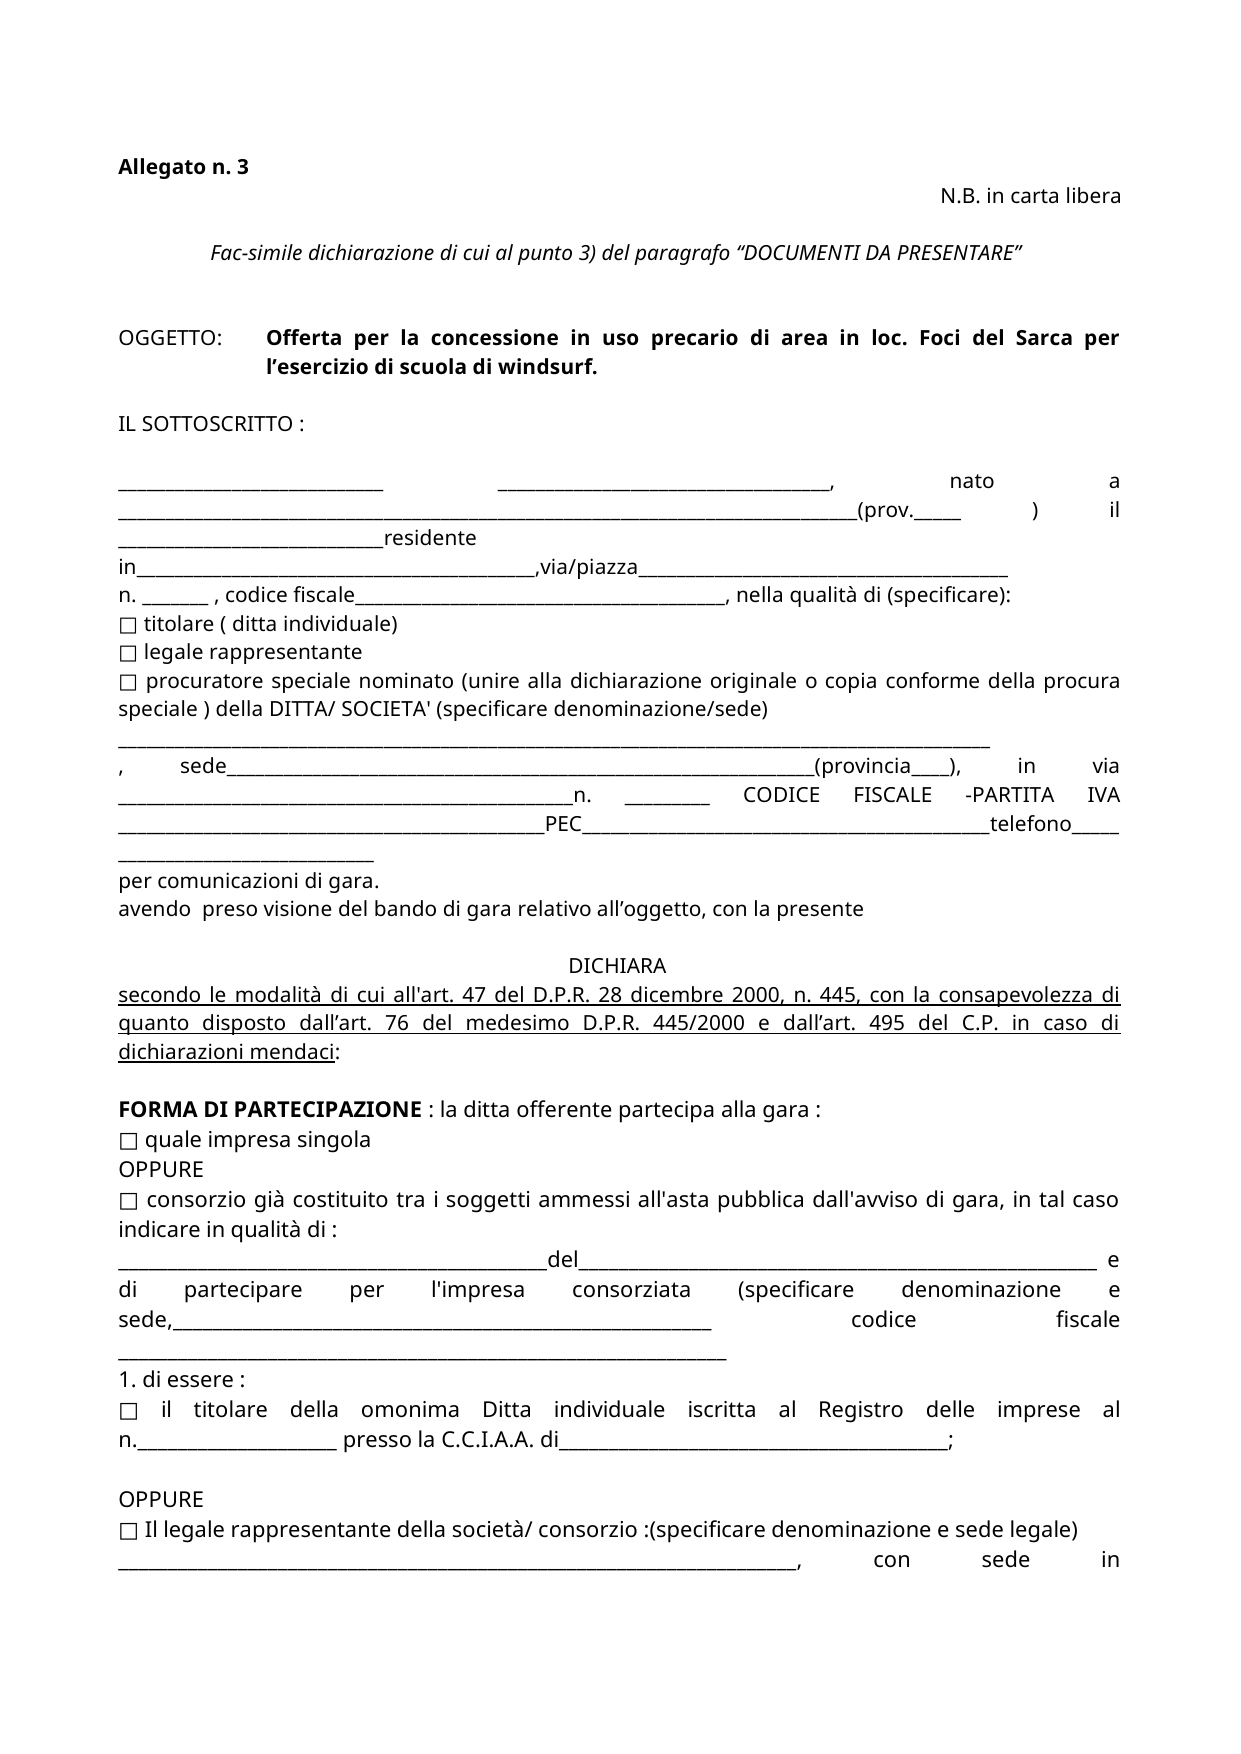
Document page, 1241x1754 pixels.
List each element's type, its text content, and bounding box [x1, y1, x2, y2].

text n. _______ , codice fiscale_______________________________________, nella qualità di (specificare): [118, 580, 1122, 609]
text OPPURE [118, 1154, 1122, 1184]
subtitle Allegato n. 3 [118, 152, 1122, 181]
text □ procuratore speciale nominato (unire alla dichiarazione originale o copia conforme della procura speciale ) della DITTA/ SOCIETA' (specificare denominazione/sede) [118, 666, 1122, 723]
text OGGETTO: Offerta per la concessione in uso precario di area in loc. Foci del Sarca per l’esercizio di scuola di windsurf. [118, 323, 1122, 380]
subtitle N.B. in carta libera [118, 181, 1122, 209]
text □ quale impresa singola [118, 1124, 1122, 1154]
text per comunicazioni di gara. [118, 866, 1122, 894]
text 1. di essere : [118, 1364, 1122, 1394]
text ____________________________________________________________________, con sede in [118, 1544, 1122, 1574]
text □ Il legale rappresentante della società/ consorzio :(specificare denominazione e sede legale) [118, 1514, 1122, 1544]
text ____________________________ ___________________________________, nato a ______________________________________________________________________________(prov._____ ) il ____________________________residente in__________________________________________,via/piazza_______________________________________ [118, 466, 1122, 580]
text DICHIARA [118, 951, 1122, 980]
text secondo le modalità di cui all'art. 47 del D.P.R. 28 dicembre 2000, n. 445, con la consapevolezza di quanto disposto dall’art. 76 del medesimo D.P.R. 445/2000 e dall’art. 495 del C.P. in caso di dichiarazioni mendaci: [118, 980, 1122, 1065]
text OPPURE [118, 1484, 1122, 1514]
text FORMA DI PARTECIPAZIONE : la ditta offerente partecipa alla gara : [118, 1094, 1122, 1124]
text □ il titolare della omonima Ditta individuale iscritta al Registro delle imprese al n.____________________ presso la C.C.I.A.A. di_______________________________________; [118, 1394, 1122, 1454]
text avendo preso visione del bando di gara relativo all’oggetto, con la presente [118, 894, 1122, 923]
text □ legale rappresentante [118, 637, 1122, 666]
text □ titolare ( ditta individuale) [118, 609, 1122, 637]
text , sede______________________________________________________________(provincia____), in via ________________________________________________n. _________ CODICE FISCALE -PARTITA IVA _____________________________________________PEC___________________________________________telefono________________________________ [118, 751, 1122, 866]
subtitle Fac-simile dichiarazione di cui al punto 3) del paragrafo “DOCUMENTI DA PRESENTARE” [118, 238, 1122, 266]
text □ consorzio già costituito tra i soggetti ammessi all'asta pubblica dall'avviso di gara, in tal caso indicare in qualità di : [118, 1184, 1122, 1244]
text ___________________________________________del____________________________________________________ e di partecipare per l'impresa consorziata (specificare denominazione e sede,______________________________________________________ codice fiscale _____________________________________________________________ [118, 1244, 1122, 1364]
text ____________________________________________________________________________________________ [118, 723, 1122, 751]
text IL SOTTOSCRITTO : [118, 409, 1122, 437]
